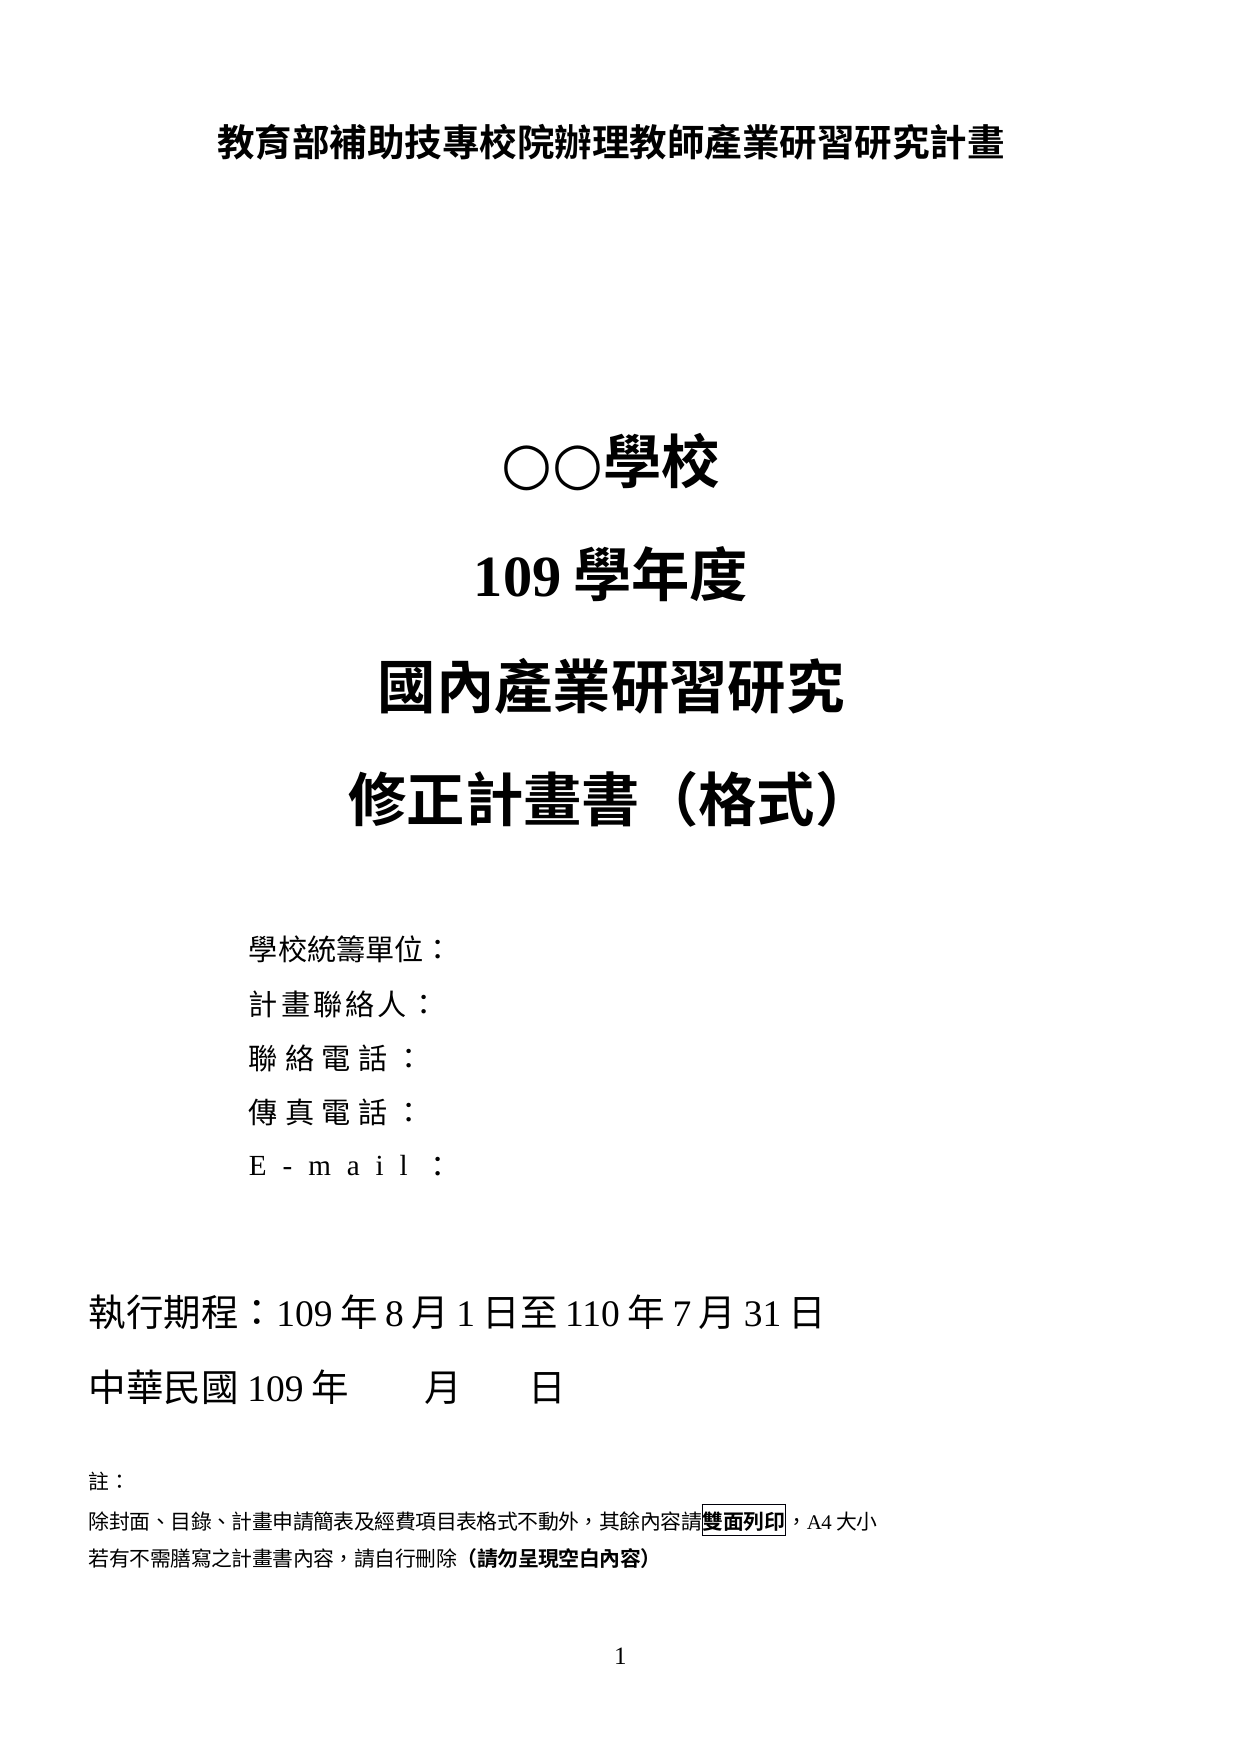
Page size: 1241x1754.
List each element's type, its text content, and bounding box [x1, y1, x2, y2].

table_header 學校統籌單位： [238, 921, 540, 975]
table_cell 計畫聯絡人： [238, 975, 540, 1029]
text 若有不需膳寫之計畫書內容，請自行刪除（請勿呈現空白內容） [89, 1533, 1152, 1570]
text 國內產業研習研究 [70, 621, 1152, 733]
text 中華民國 109年 月 日 [89, 1342, 1152, 1417]
table_cell 傳真電話： [238, 1084, 540, 1138]
text 修正計畫書（格式） [70, 733, 1152, 846]
table_cell [540, 1029, 1003, 1083]
text ○○學校 [70, 396, 1152, 508]
text 教育部補助技專校院辦理教師產業研習研究計畫 [70, 96, 1152, 171]
table_cell [540, 1084, 1003, 1138]
text 註： [89, 1465, 1152, 1495]
text 除封面、目錄、計畫申請簡表及經費項目表格式不動外，其餘內容請雙面列印，A4大小 [89, 1495, 1152, 1533]
table_cell [540, 1138, 1003, 1192]
table_cell 聯絡電話： [238, 1029, 540, 1083]
table_header [540, 921, 1003, 975]
text 執行期程：109年8月1日至110年7月31日 [89, 1267, 1152, 1342]
table_cell E-mail： [238, 1138, 540, 1192]
table_cell [540, 975, 1003, 1029]
text 109學年度 [70, 508, 1152, 621]
